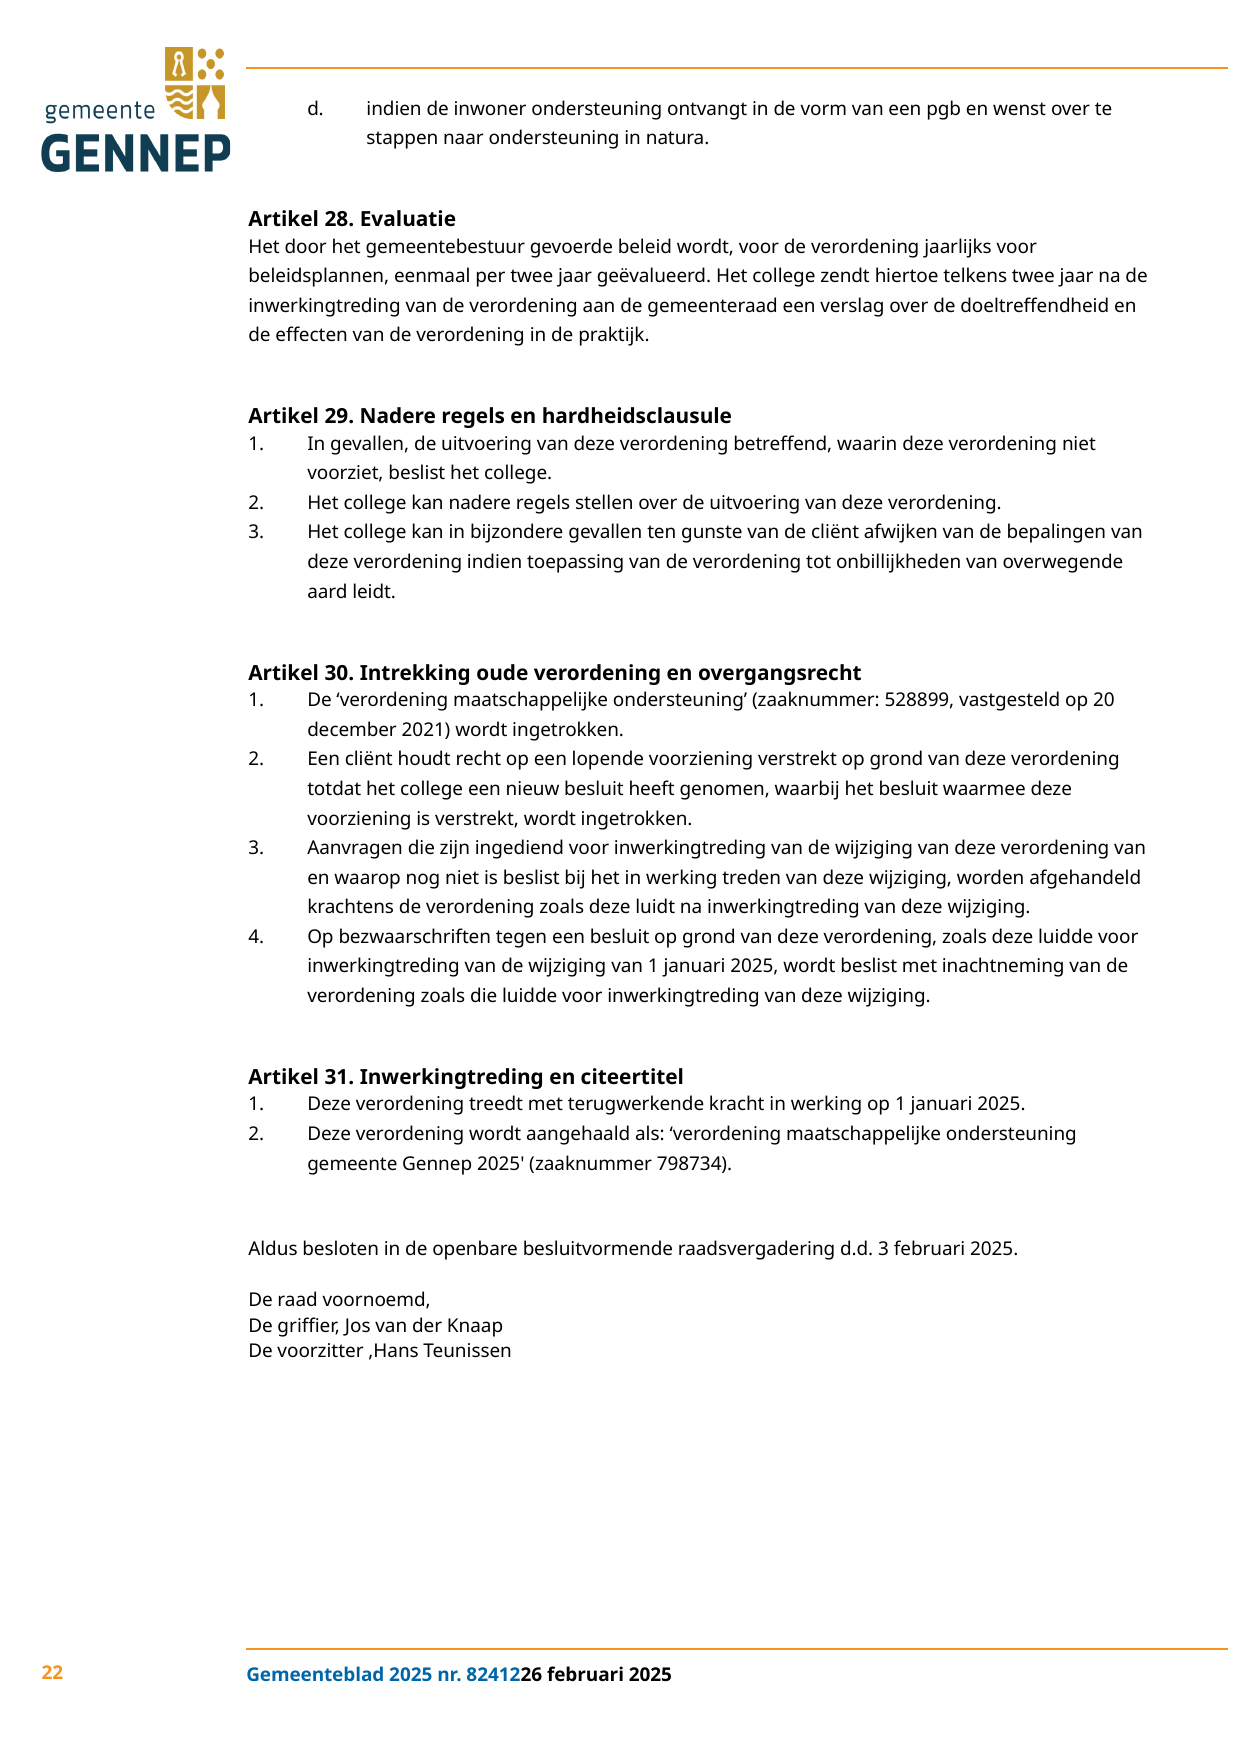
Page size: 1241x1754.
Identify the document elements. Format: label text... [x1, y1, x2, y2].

text Artikel 30. Intrekking oude verordening en overgangsrecht [248, 658, 1152, 686]
text De raad voornoemd, [248, 1286, 1152, 1312]
list Een cliënt houdt recht op een lopende voorziening verstrekt op grond van deze verordening totdat het college een nieuw besluit heeft genomen, waarbij het besluit waarmee deze voorziening is verstrekt, wordt ingetrokken. [248, 746, 1152, 830]
list Op bezwaarschriften tegen een besluit op grond van deze verordening, zoals deze luidde voor inwerkingtreding van de wijziging van 1 januari 2025, wordt beslist met inachtneming van de verordening zoals die luidde voor inwerkingtreding van deze wijziging. [248, 923, 1152, 1008]
list Deze verordening wordt aangehaald als: ‘verordening maatschappelijke ondersteuning gemeente Gennep 2025' (zaaknummer 798734). [248, 1120, 1152, 1176]
list Het college kan in bijzondere gevallen ten gunste van de cliënt afwijken van de bepalingen van deze verordening indien toepassing van de verordening tot onbillijkheden van overwegende aard leidt. [248, 519, 1152, 604]
list In gevallen, de uitvoering van deze verordening betreffend, waarin deze verordening niet voorziet, beslist het college. [248, 430, 1152, 485]
text De griffier, Jos van der Knaap [248, 1312, 1152, 1338]
text Aldus besloten in de openbare besluitvormende raadsvergadering d.d. 3 februari 2025. [248, 1235, 1152, 1260]
list indien de inwoner ondersteuning ontvangt in de vorm van een pgb en wenst over te stappen naar ondersteuning in natura. [307, 95, 1152, 150]
list Deze verordening treedt met terugwerkende kracht in werking op 1 januari 2025. [248, 1091, 1152, 1116]
text Artikel 29. Nadere regels en hardheidsclausule [248, 402, 1152, 430]
list De ‘verordening maatschappelijke ondersteuning’ (zaaknummer: 528899, vastgesteld op 20 december 2021) wordt ingetrokken. [248, 686, 1152, 742]
list Aanvragen die zijn ingediend voor inwerkingtreding van de wijziging van deze verordening van en waarop nog niet is beslist bij het in werking treden van deze wijziging, worden afgehandeld krachtens de verordening zoals deze luidt na inwerkingtreding van deze wijziging. [248, 834, 1152, 919]
list Het college kan nadere regels stellen over de uitvoering van deze verordening. [248, 489, 1152, 515]
text Artikel 31. Inwerkingtreding en citeertitel [248, 1062, 1152, 1091]
text Artikel 28. Evaluatie [248, 204, 1152, 233]
text De voorzitter ,Hans Teunissen [248, 1338, 1152, 1363]
picture [41, 47, 231, 172]
text Het door het gemeentebestuur gevoerde beleid wordt, voor de verordening jaarlijks voor beleidsplannen, eenmaal per twee jaar geëvalueerd. Het college zendt hiertoe telkens twee jaar na de inwerkingtreding van de verordening aan de gemeenteraad een verslag over de doeltreffendheid en de effecten van de verordening in de praktijk. [248, 233, 1152, 347]
